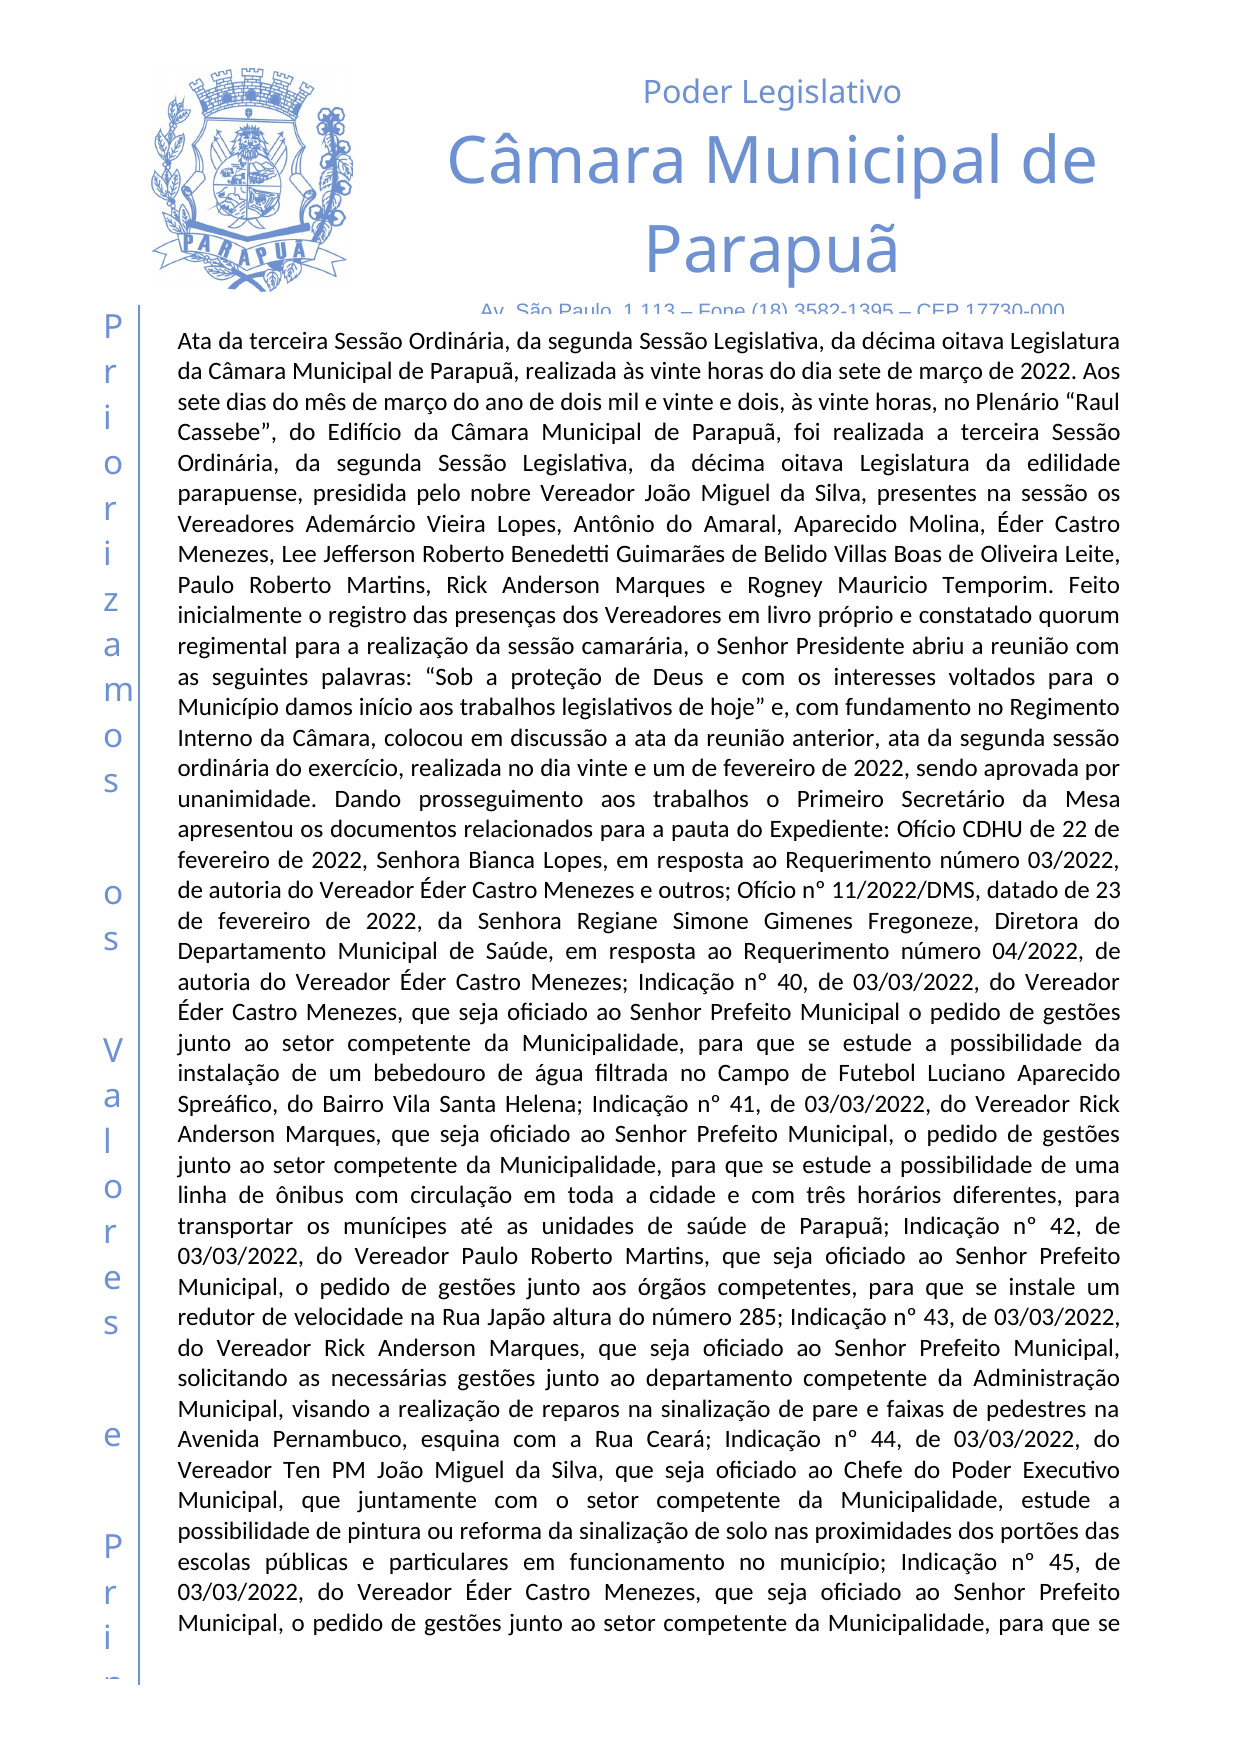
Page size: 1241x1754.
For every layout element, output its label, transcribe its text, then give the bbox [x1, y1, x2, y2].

text Ata da terceira Sessão Ordinária, da segunda Sessão Legislativa, da décima oitava Legislatura da Câmara Municipal de Parapuã, realizada às vinte horas do dia sete de março de 2022. Aos sete dias do mês de março do ano de dois mil e vinte e dois, às vinte horas, no Plenário “Raul Cassebe”, do Edifício da Câmara Municipal de Parapuã, foi realizada a terceira Sessão Ordinária, da segunda Sessão Legislativa, da décima oitava Legislatura da edilidade parapuense, presidida pelo nobre Vereador João Miguel da Silva, presentes na sessão os Vereadores Ademárcio Vieira Lopes, Antônio do Amaral, Aparecido Molina, Éder Castro Menezes, Lee Jefferson Roberto Benedetti Guimarães de Belido Villas Boas de Oliveira Leite, Paulo Roberto Martins, Rick Anderson Marques e Rogney Mauricio Temporim. Feito inicialmente o registro das presenças dos Vereadores em livro próprio e constatado quorum regimental para a realização da sessão camarária, o Senhor Presidente abriu a reunião com as seguintes palavras: “Sob a proteção de Deus e com os interesses voltados para o Município damos início aos trabalhos legislativos de hoje” e, com fundamento no Regimento Interno da Câmara, colocou em discussão a ata da reunião anterior, ata da segunda sessão ordinária do exercício, realizada no dia vinte e um de fevereiro de 2022, sendo aprovada por unanimidade. Dando prosseguimento aos trabalhos o Primeiro Secretário da Mesa apresentou os documentos relacionados para a pauta do Expediente: Ofício CDHU de 22 de fevereiro de 2022, Senhora Bianca Lopes, em resposta ao Requerimento número 03/2022, de autoria do Vereador Éder Castro Menezes e outros; Ofício nº 11/2022/DMS, datado de 23 de fevereiro de 2022, da Senhora Regiane Simone Gimenes Fregoneze, Diretora do Departamento Municipal de Saúde, em resposta ao Requerimento número 04/2022, de autoria do Vereador Éder Castro Menezes; Indicação nº 40, de 03/03/2022, do Vereador Éder Castro Menezes, que seja oficiado ao Senhor Prefeito Municipal o pedido de gestões junto ao setor competente da Municipalidade, para que se estude a possibilidade da instalação de um bebedouro de água filtrada no Campo de Futebol Luciano Aparecido Spreáfico, do Bairro Vila Santa Helena; Indicação nº 41, de 03/03/2022, do Vereador Rick Anderson Marques, que seja oficiado ao Senhor Prefeito Municipal, o pedido de gestões junto ao setor competente da Municipalidade, para que se estude a possibilidade de uma linha de ônibus com circulação em toda a cidade e com três horários diferentes, para transportar os munícipes até as unidades de saúde de Parapuã; Indicação nº 42, de 03/03/2022, do Vereador Paulo Roberto Martins, que seja oficiado ao Senhor Prefeito Municipal, o pedido de gestões junto aos órgãos competentes, para que se instale um redutor de velocidade na Rua Japão altura do número 285; Indicação nº 43, de 03/03/2022, do Vereador Rick Anderson Marques, que seja oficiado ao Senhor Prefeito Municipal, solicitando as necessárias gestões junto ao departamento competente da Administração Municipal, visando a realização de reparos na sinalização de pare e faixas de pedestres na Avenida Pernambuco, esquina com a Rua Ceará; Indicação nº 44, de 03/03/2022, do Vereador Ten PM João Miguel da Silva, que seja oficiado ao Chefe do Poder Executivo Municipal, que juntamente com o setor competente da Municipalidade, estude a possibilidade de pintura ou reforma da sinalização de solo nas proximidades dos portões das escolas públicas e particulares em funcionamento no município; Indicação nº 45, de 03/03/2022, do Vereador Éder Castro Menezes, que seja oficiado ao Senhor Prefeito Municipal, o pedido de gestões junto ao setor competente da Municipalidade, para que se [177, 325, 1122, 1637]
picture [151, 68, 354, 292]
